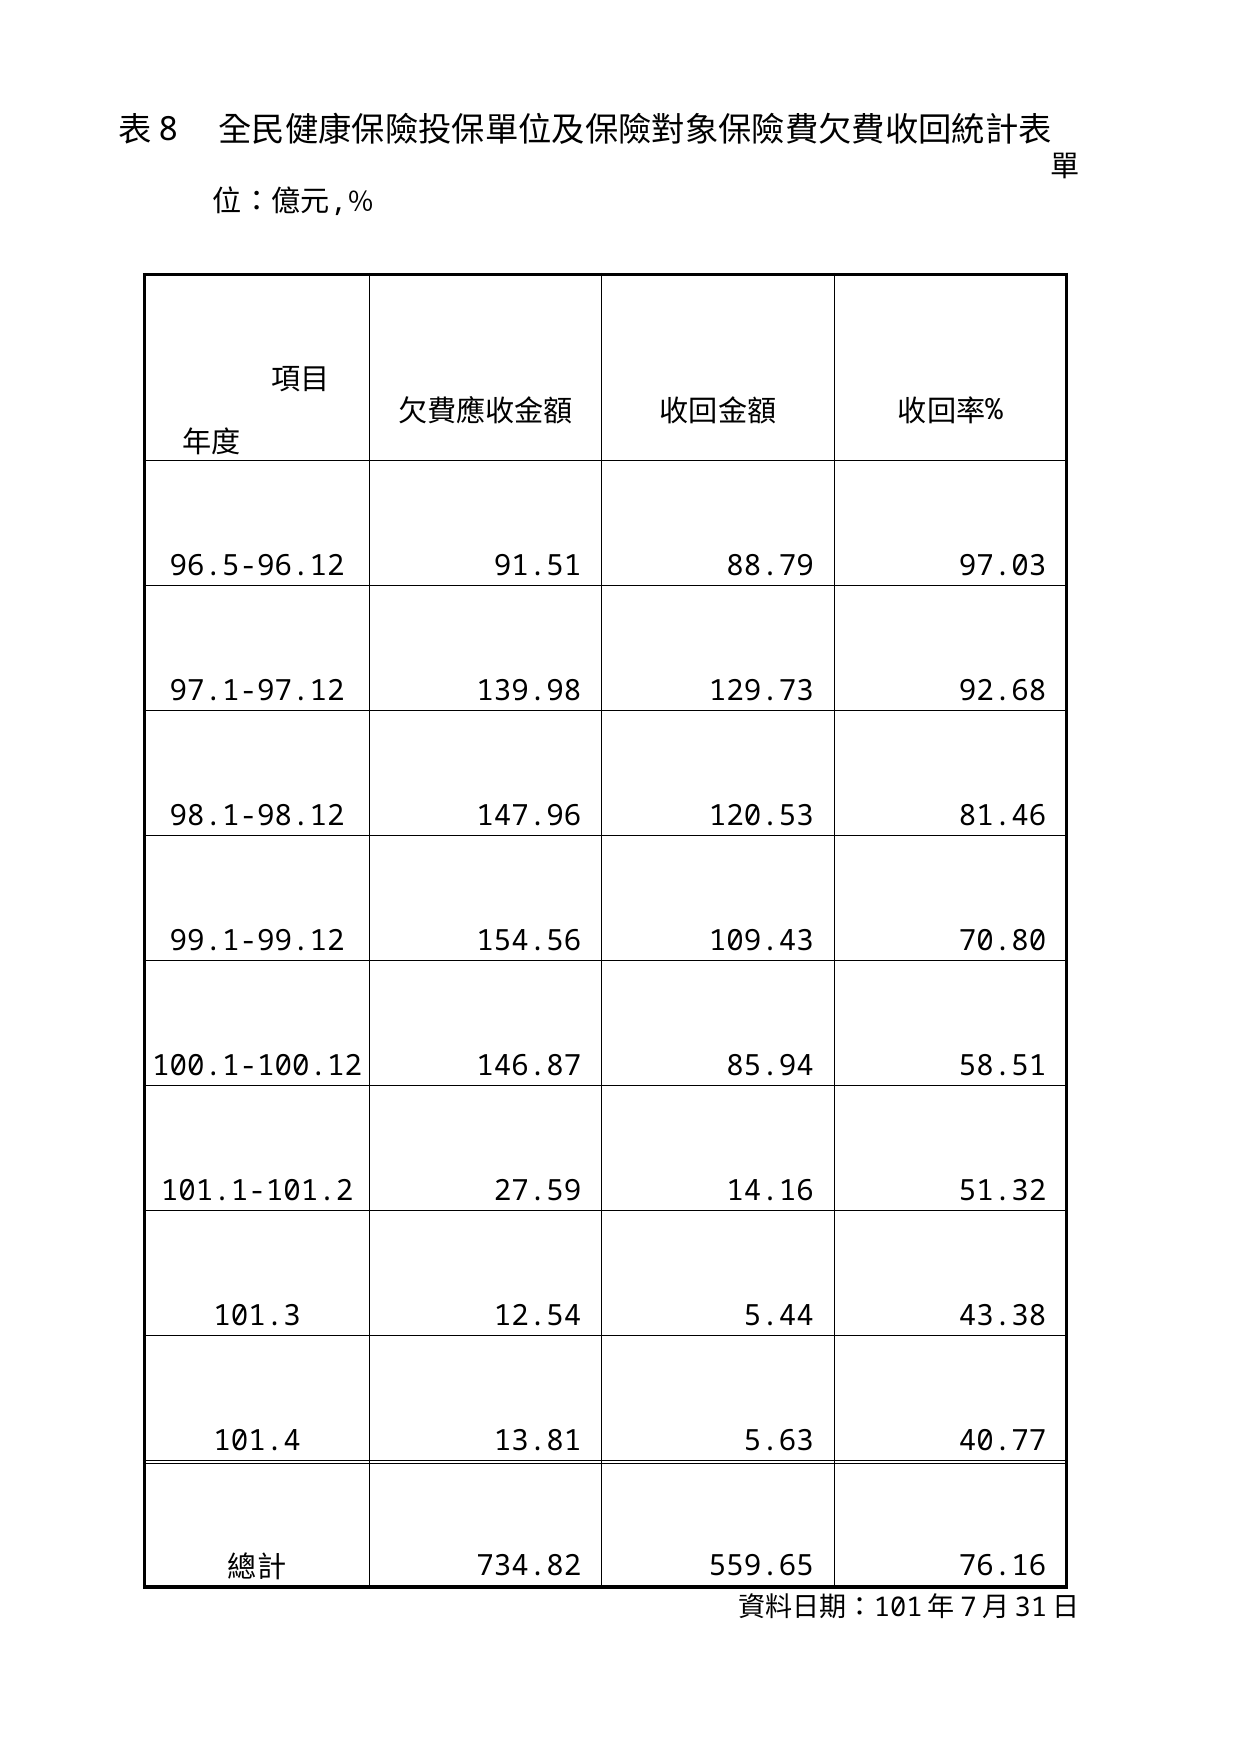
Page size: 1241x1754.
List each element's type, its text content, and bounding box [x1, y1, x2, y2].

table_cell 100.1-100.12 [146, 961, 369, 1085]
table_cell 154.56 [370, 836, 601, 960]
table_cell 129.73 [602, 586, 834, 710]
table_cell 70.80 [835, 836, 1065, 960]
table_cell 91.51 [370, 461, 601, 585]
table_cell 92.68 [835, 586, 1065, 710]
table_cell 146.87 [370, 961, 601, 1085]
text 資料日期：101年7月31日 [183, 1588, 1079, 1624]
table_cell 147.96 [370, 711, 601, 835]
table_cell 559.65 [602, 1464, 834, 1585]
table_cell 76.16 [835, 1464, 1065, 1585]
table_cell 40.77 [835, 1336, 1065, 1460]
table_cell 101.4 [146, 1336, 369, 1460]
table_header 欠費應收金額 [370, 276, 601, 460]
table_cell 96.5-96.12 [146, 461, 369, 585]
table_header 收回率% [835, 276, 1065, 460]
table_cell 97.1-97.12 [146, 586, 369, 710]
text 單位：億元,％ [183, 148, 1079, 219]
table_cell 總計 [146, 1464, 369, 1585]
table_cell 43.38 [835, 1211, 1065, 1335]
table_cell 99.1-99.12 [146, 836, 369, 960]
table_cell 51.32 [835, 1086, 1065, 1210]
table_header 收回金額 [602, 276, 834, 460]
table_cell 101.1-101.2 [146, 1086, 369, 1210]
table_cell 85.94 [602, 961, 834, 1085]
table_cell 12.54 [370, 1211, 601, 1335]
table_cell 97.03 [835, 461, 1065, 585]
table_header 項目 年度 [146, 276, 369, 460]
table_cell 101.3 [146, 1211, 369, 1335]
table_cell 5.44 [602, 1211, 834, 1335]
table_cell 81.46 [835, 711, 1065, 835]
table_cell 14.16 [602, 1086, 834, 1210]
table_cell 98.1-98.12 [146, 711, 369, 835]
table_cell 88.79 [602, 461, 834, 585]
table_cell 5.63 [602, 1336, 834, 1460]
table_cell 734.82 [370, 1464, 601, 1585]
table_cell 27.59 [370, 1086, 601, 1210]
table_cell 139.98 [370, 586, 601, 710]
table_cell 58.51 [835, 961, 1065, 1085]
text 表8 全民健康保險投保單位及保險對象保險費欠費收回統計表 [118, 85, 1122, 148]
table_cell 109.43 [602, 836, 834, 960]
table_cell 13.81 [370, 1336, 601, 1460]
table_cell 120.53 [602, 711, 834, 835]
